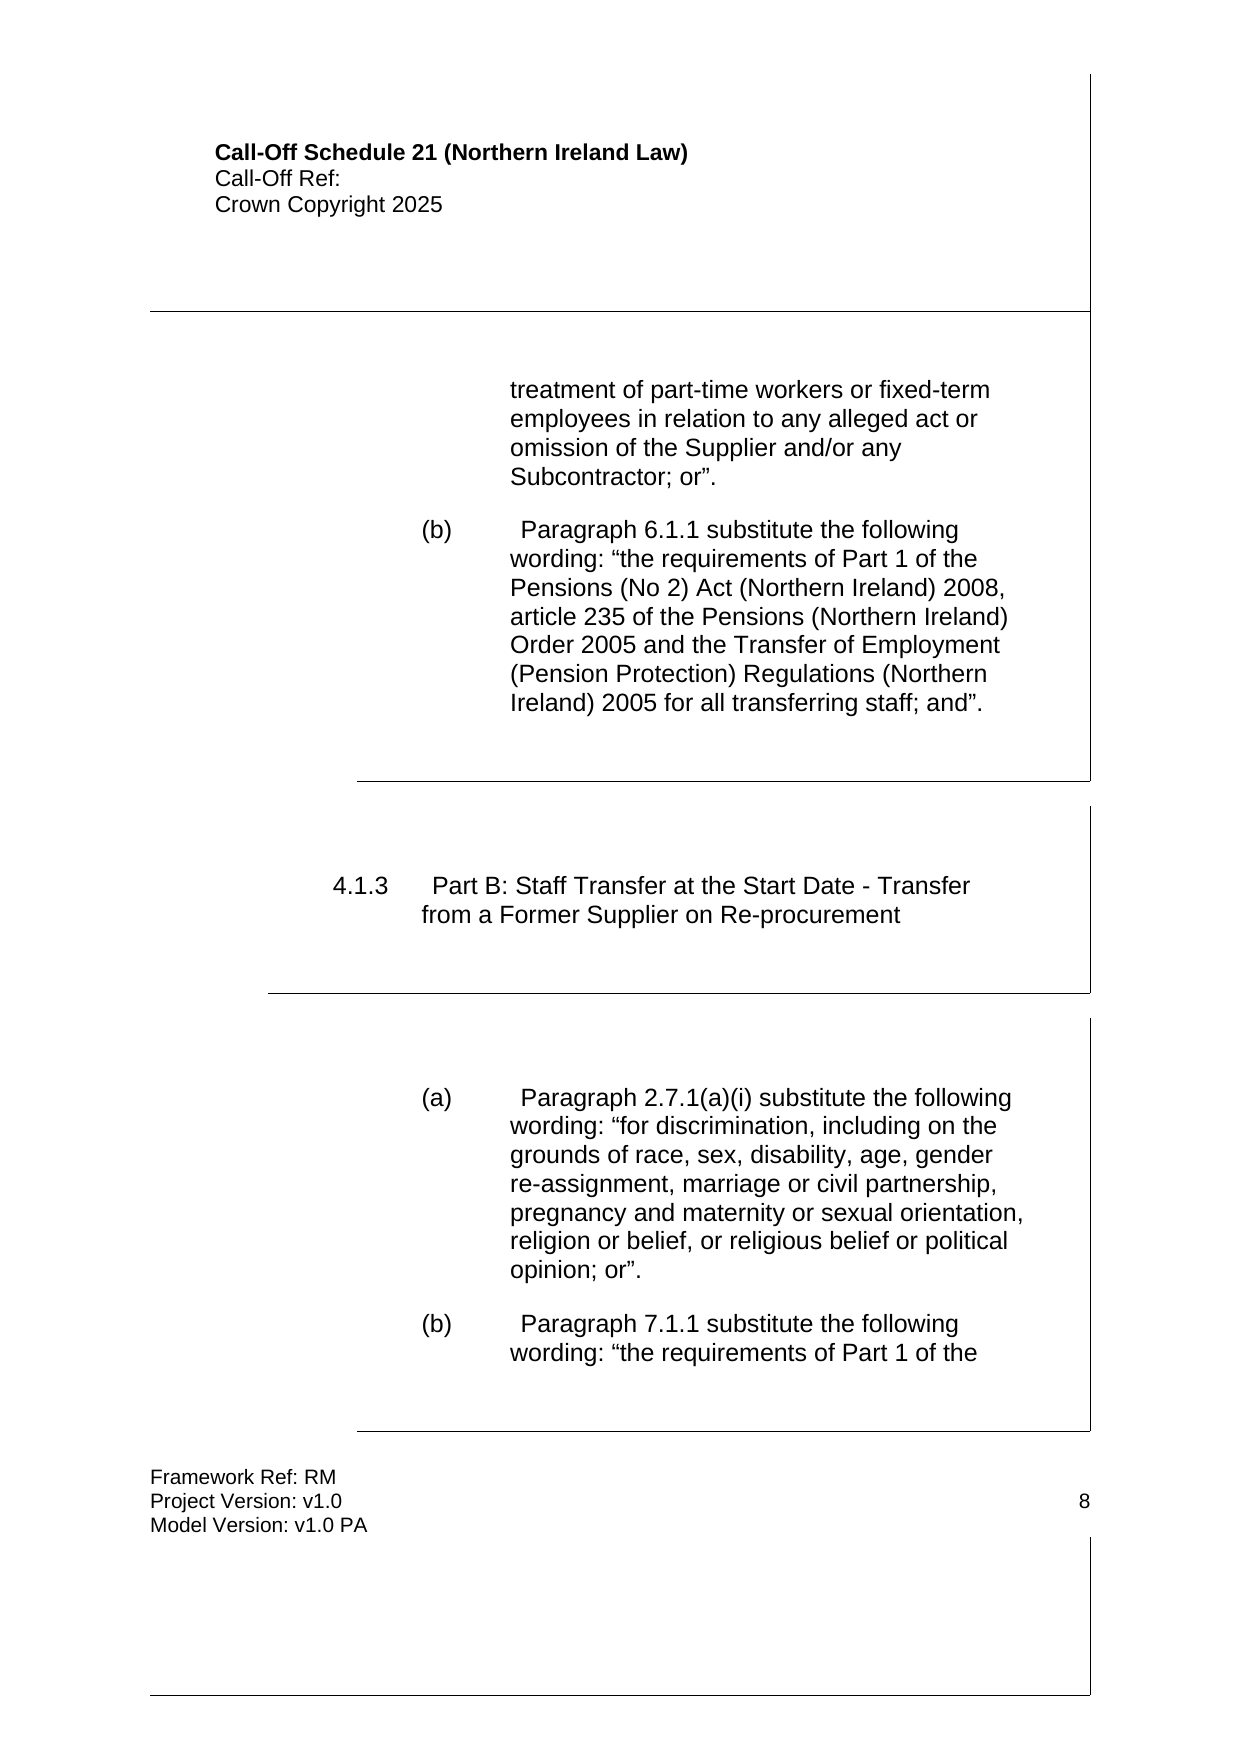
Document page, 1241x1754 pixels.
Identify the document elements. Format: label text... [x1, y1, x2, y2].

text 4.1.3 Part B: Staff Transfer at the Start Date - Transfer from a Former Supplier on Re-procurement [268, 806, 1090, 993]
list Paragraph 7.1.1 substitute the following wording: “the requirements of Part 1 of the Pensions (No 2) Act (Northern Ireland) 2008, article 235 of the Pensions (Northern Ireland) Order 2005 and the Transfer of Employment (Pension Protection) Regulations (Northern Ireland) 2005 for all transferring staff; and”. [357, 1244, 1090, 1431]
list Paragraph 2.6.1(a) substitute the following wording: “any claim for discrimination, including on the grounds of sex, race, disability, age, gender reassignment, marriage or civil partnership, pregnancy and maternity or sexual orientation, religion or belief, religious belief or political opinion, or equal pay or compensation for less favourable treatment of part-time workers or fixed-term employees in relation to any alleged act or omission of the Supplier and/or any Subcontractor; or”. [357, 311, 1090, 451]
list Paragraph 6.1.1 substitute the following wording: “the requirements of Part 1 of the Pensions (No 2) Act (Northern Ireland) 2008, article 235 of the Pensions (Northern Ireland) Order 2005 and the Transfer of Employment (Pension Protection) Regulations (Northern Ireland) 2005 for all transferring staff; and”. [357, 451, 1090, 781]
list Paragraph 2.7.1(a)(i) substitute the following wording: “for discrimination, including on the grounds of race, sex, disability, age, gender re-assignment, marriage or civil partnership, pregnancy and maternity or sexual orientation, religion or belief, or religious belief or political opinion; or”. [357, 1018, 1090, 1244]
